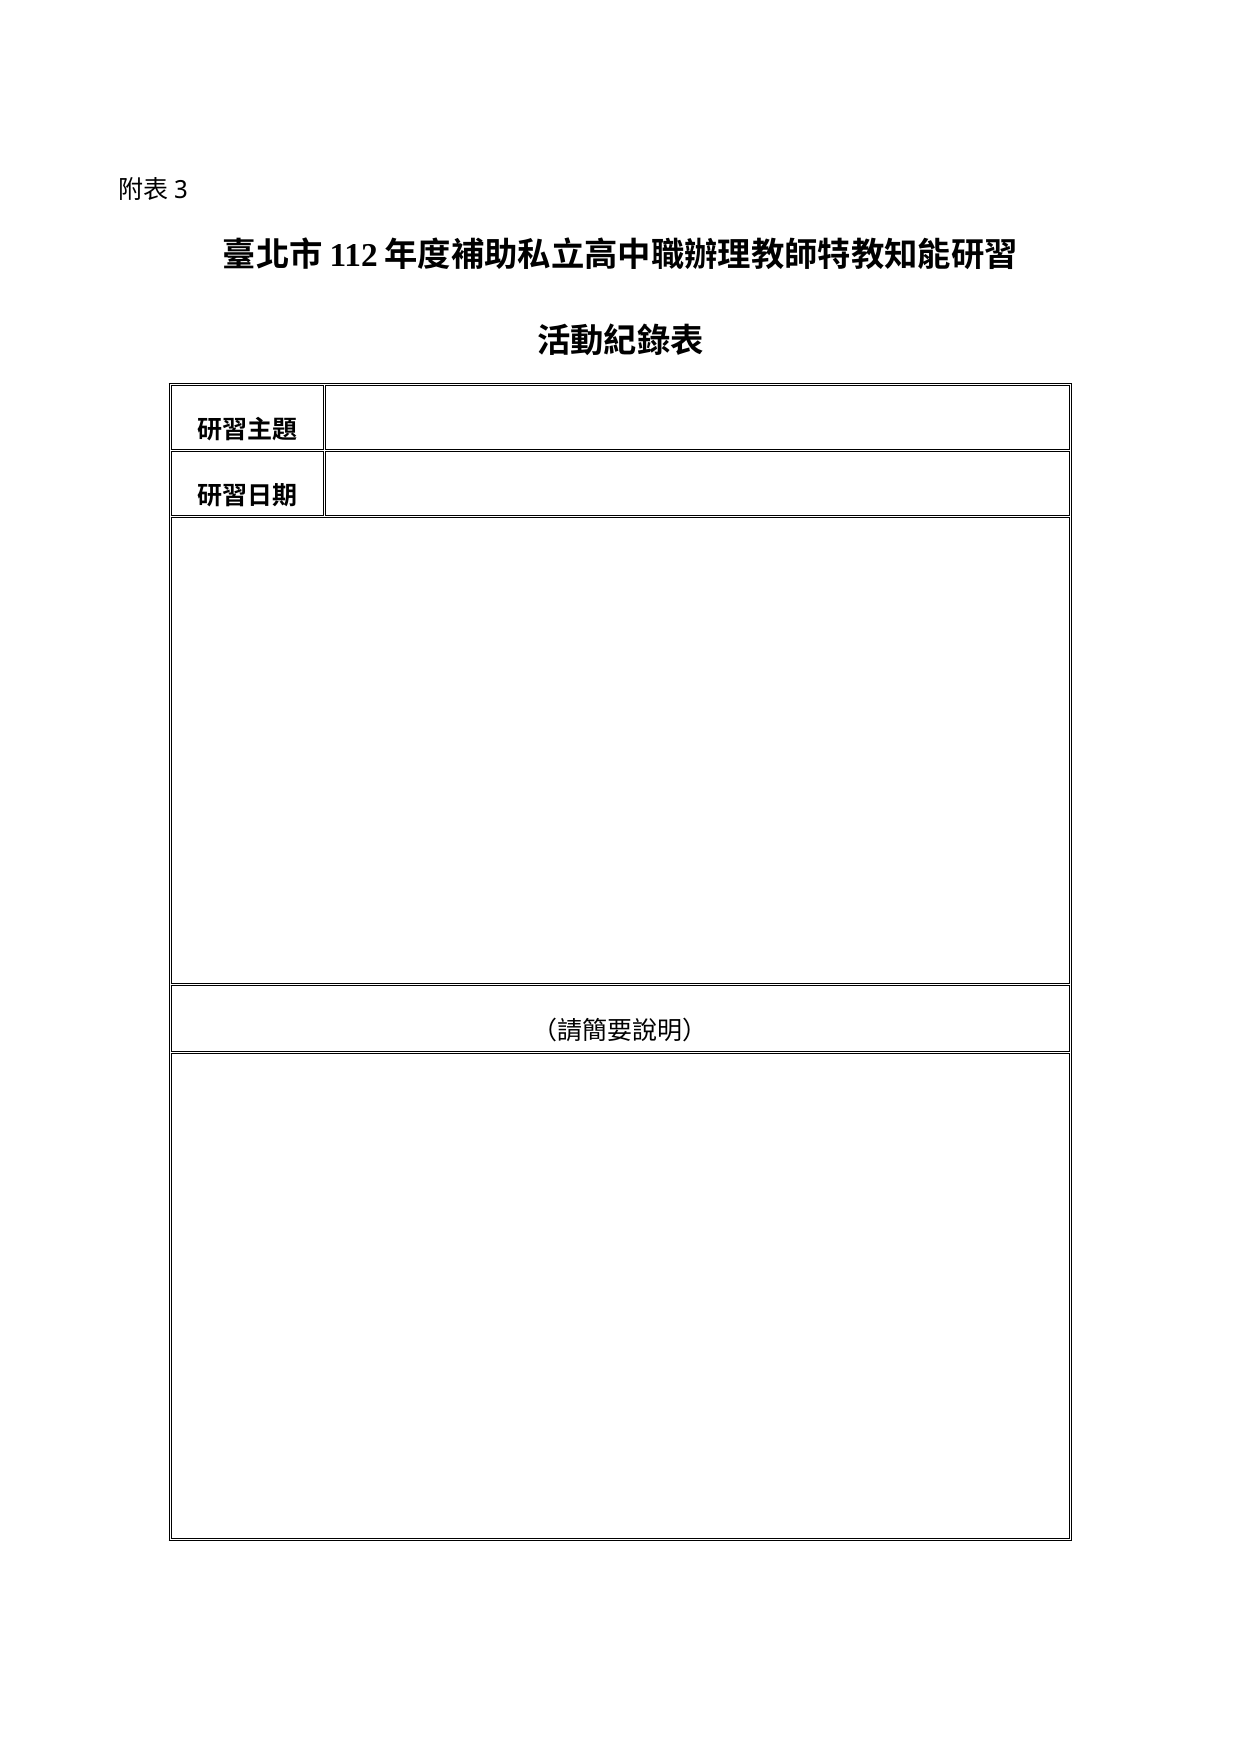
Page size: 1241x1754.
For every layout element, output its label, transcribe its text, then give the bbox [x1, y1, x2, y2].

table_header [326, 386, 1069, 449]
text 活動紀錄表 [118, 297, 1122, 359]
table_cell （請簡要說明） [172, 986, 1069, 1051]
table_cell [172, 518, 1069, 982]
table_cell 研習日期 [172, 452, 323, 514]
table_cell [326, 452, 1069, 514]
table_header 研習主題 [172, 386, 323, 449]
text 附表3 [118, 146, 1122, 208]
table_cell [172, 1054, 1069, 1538]
text 臺北市112年度補助私立高中職辦理教師特教知能研習 [118, 210, 1122, 273]
